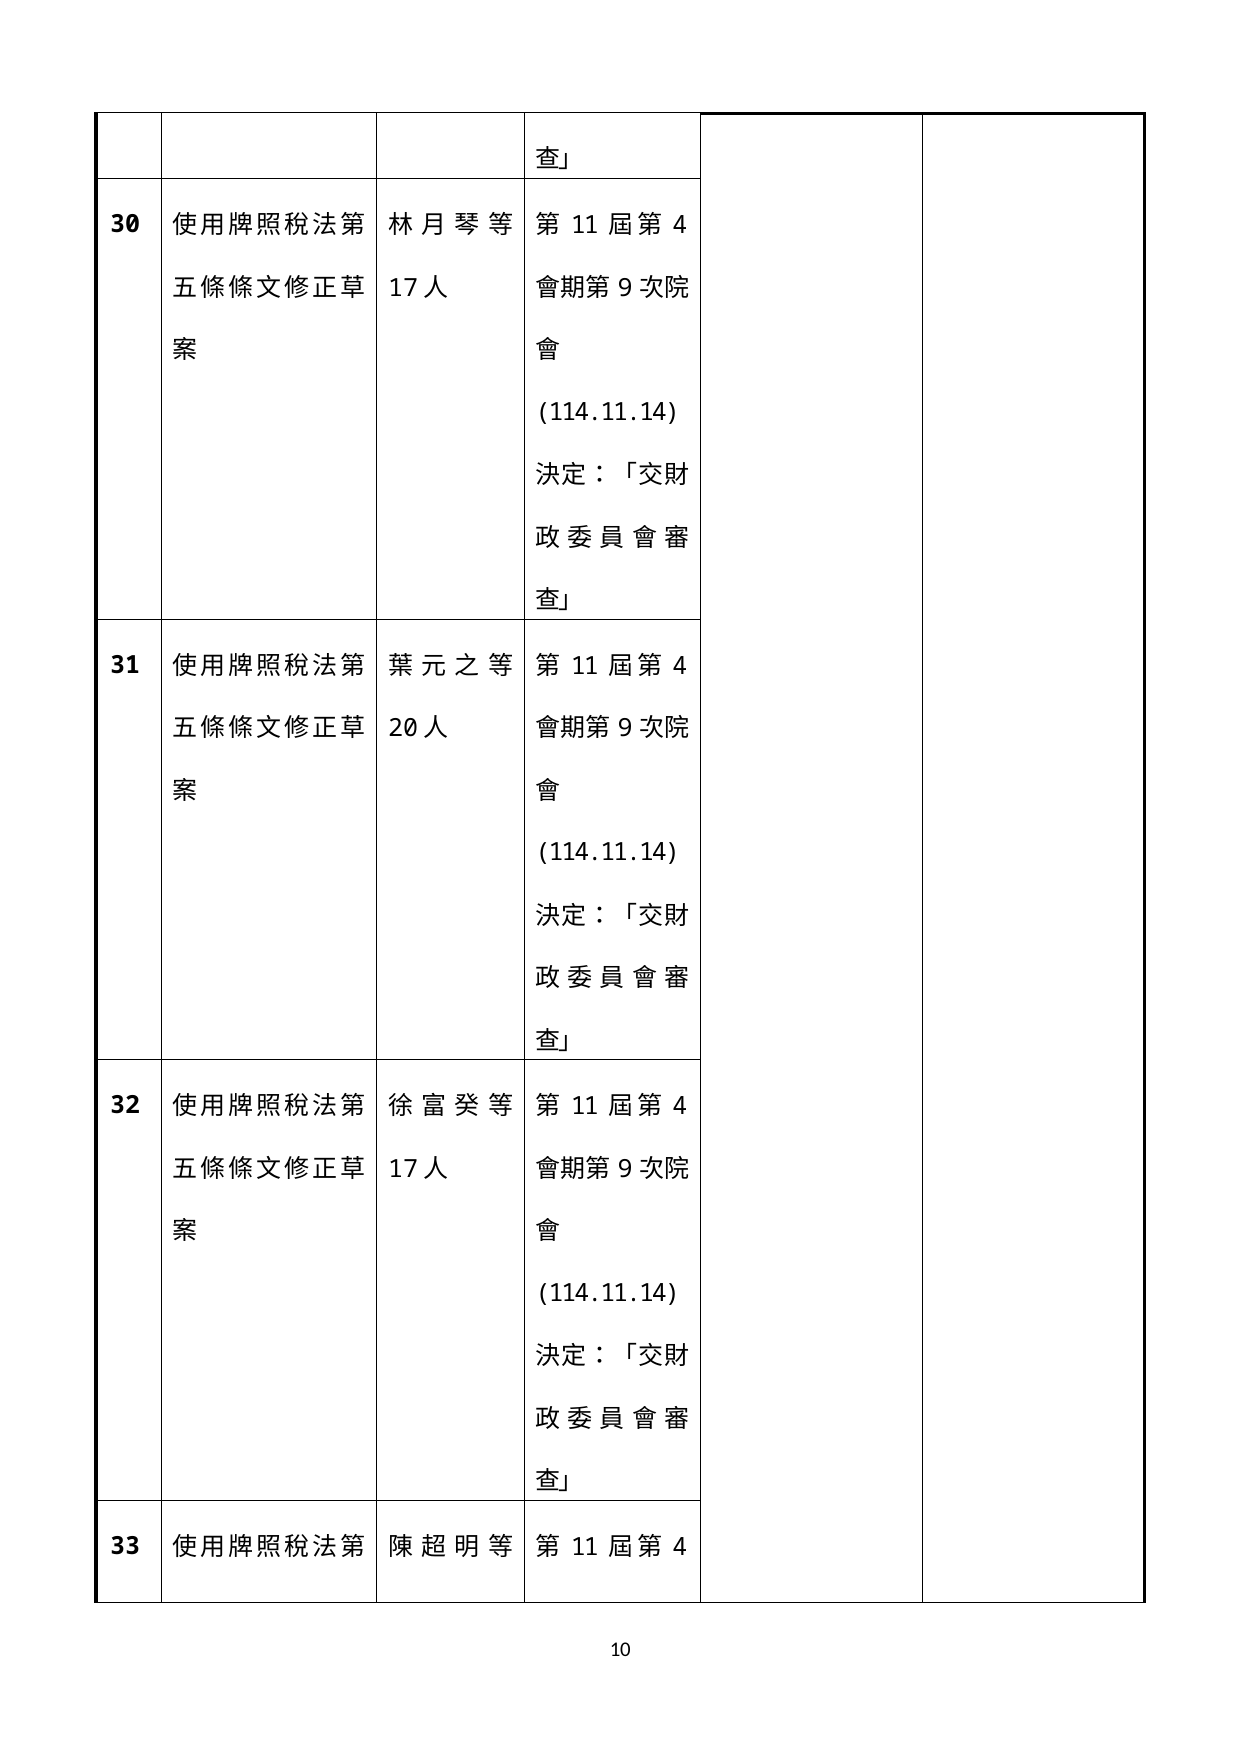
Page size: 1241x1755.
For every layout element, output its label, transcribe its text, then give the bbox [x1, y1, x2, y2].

table_cell 使用牌照稅法第 [162, 1501, 376, 1602]
table_cell [98, 1501, 161, 1602]
table_cell 使用牌照稅法第五條條文修正草案 [162, 620, 376, 1059]
table_cell [701, 115, 922, 1602]
table_cell 使用牌照稅法第五條條文修正草案 [162, 179, 376, 618]
table_cell 第11屆第4會期第9次院會(114.11.14)決定：「交財政委員會審查」 [525, 1060, 700, 1500]
table_cell [98, 179, 161, 618]
table_cell 徐富癸等17人 [377, 1060, 524, 1500]
table_cell 第11屆第4會期第9次院會(114.11.14)決定：「交財政委員會審查」 [525, 620, 700, 1059]
table_cell 葉元之等20人 [377, 620, 524, 1059]
table_cell [98, 620, 161, 1059]
table_cell [98, 113, 161, 178]
table_cell [923, 115, 1143, 1602]
table_cell 陳超明等 [377, 1501, 524, 1602]
table_cell 使用牌照稅法第五條條文修正草案 [162, 1060, 376, 1500]
table_cell 第11屆第4 [525, 1501, 700, 1602]
table_cell [162, 113, 376, 178]
table_cell [377, 113, 524, 178]
table_cell [98, 1060, 161, 1500]
table_cell 第11屆第4會期第9次院會(114.11.14)決定：「交財政委員會審查」 [525, 179, 700, 618]
table_cell 林月琴等17人 [377, 179, 524, 618]
table_cell 查」 [525, 113, 700, 178]
